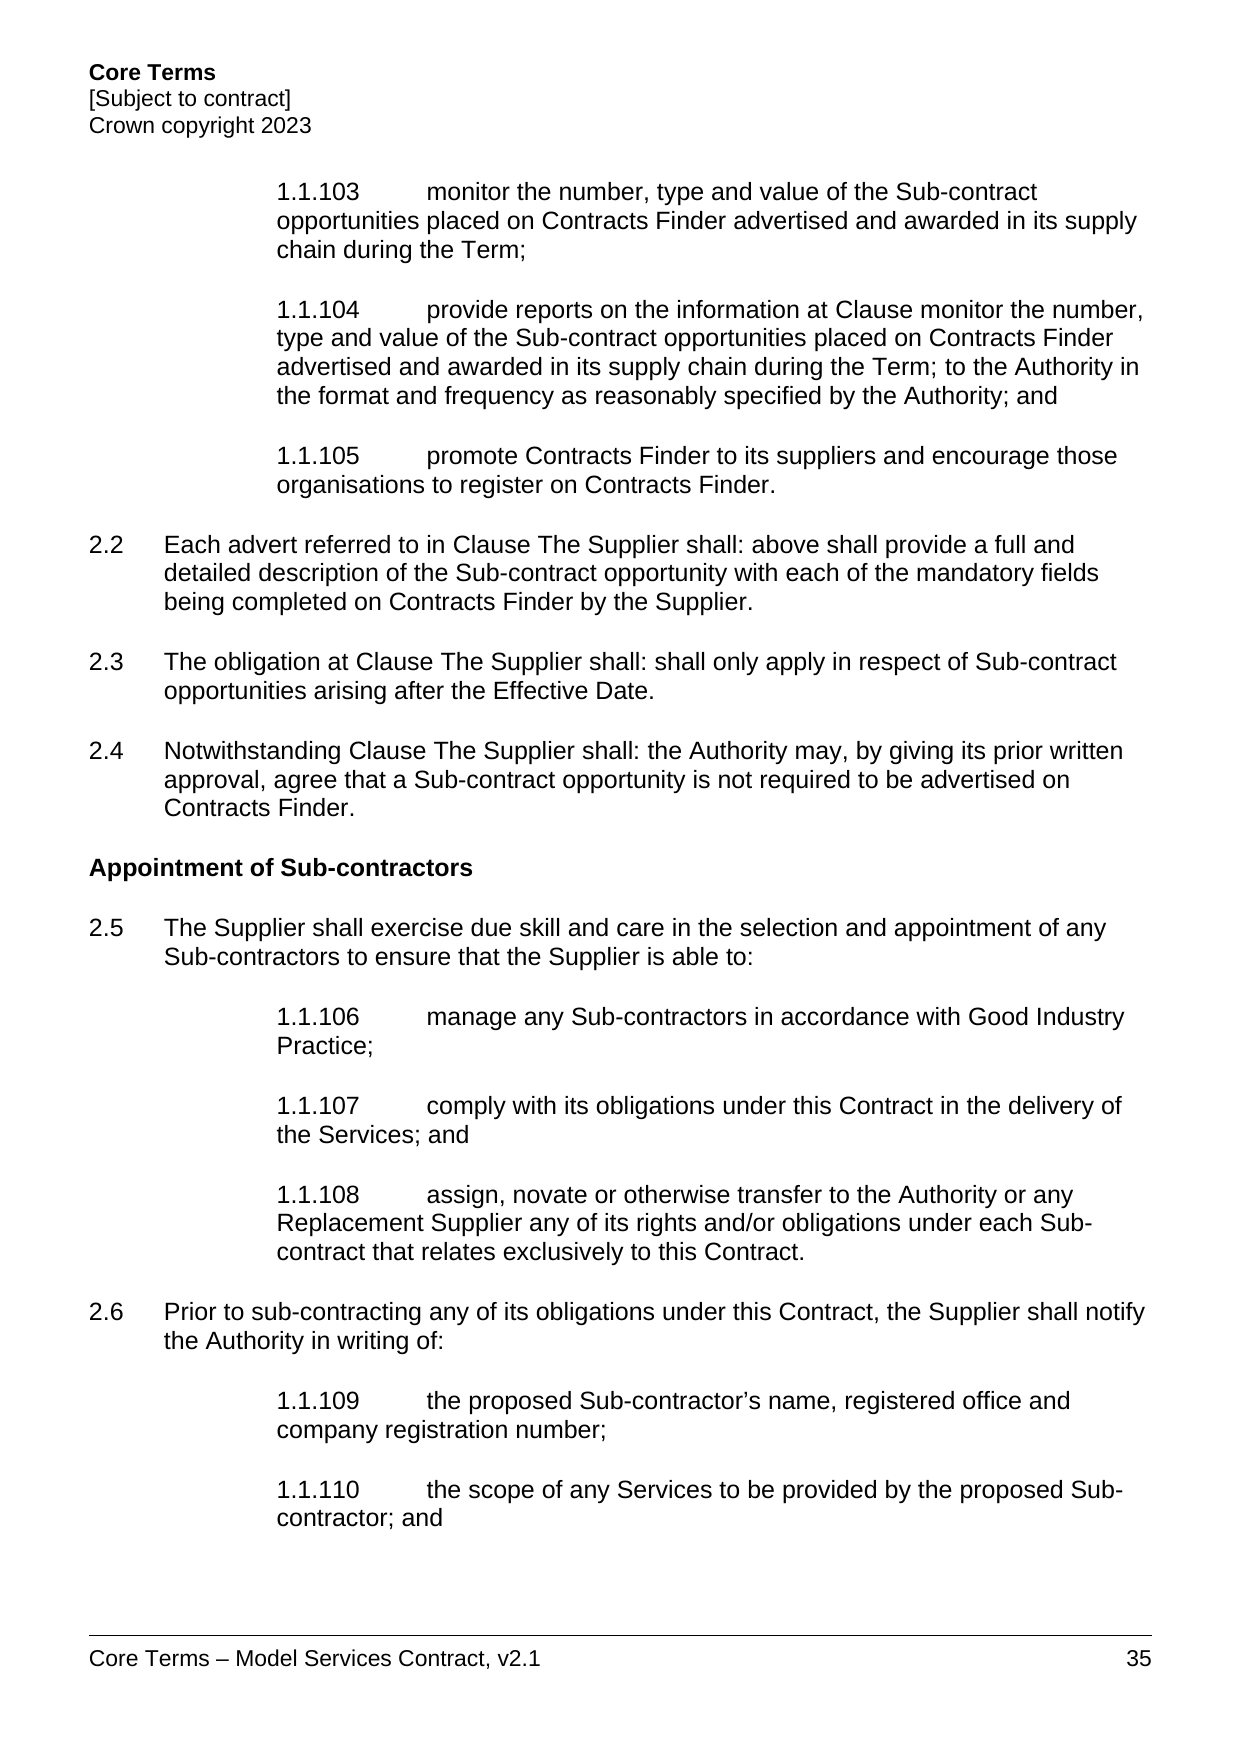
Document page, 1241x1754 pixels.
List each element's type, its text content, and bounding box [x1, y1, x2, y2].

list promote Contracts Finder to its suppliers and encourage those organisations to register on Contracts Finder. [276, 441, 1152, 498]
list monitor the number, type and value of the Sub-contract opportunities placed on Contracts Finder advertised and awarded in its supply chain during the Term; [276, 177, 1152, 263]
subtitle Each advert referred to in Clause 15.1 above shall provide a full and detailed description of the Sub-contract opportunity with each of the mandatory fields being completed on Contracts Finder by the Supplier. [89, 530, 1152, 616]
list assign, novate or otherwise transfer to the Authority or any Replacement Supplier any of its rights and/or obligations under each Sub-contract that relates exclusively to this Contract. [276, 1180, 1152, 1266]
list provide reports on the information at Clause 15.1.3 to the Authority in the format and frequency as reasonably specified by the Authority; and [276, 295, 1152, 410]
subtitle Prior to sub-contracting any of its obligations under this Contract, the Supplier shall notify the Authority in writing of: [89, 1297, 1152, 1355]
subtitle Appointment of Sub-contractors [89, 853, 1152, 882]
subtitle The Supplier shall exercise due skill and care in the selection and appointment of any Sub-contractors to ensure that the Supplier is able to: [89, 913, 1152, 971]
list comply with its obligations under this Contract in the delivery of the Services; and [276, 1091, 1152, 1148]
list the scope of any Services to be provided by the proposed Sub-contractor; and [276, 1475, 1152, 1532]
list manage any Sub-contractors in accordance with Good Industry Practice; [276, 1002, 1152, 1060]
subtitle The obligation at Clause 15.1 shall only apply in respect of Sub-contract opportunities arising after the Effective Date. [89, 647, 1152, 705]
subtitle Notwithstanding Clause 15.1 the Authority may, by giving its prior written approval, agree that a Sub-contract opportunity is not required to be advertised on Contracts Finder. [89, 736, 1152, 822]
list the proposed Sub-contractor’s name, registered office and company registration number; [276, 1386, 1152, 1443]
